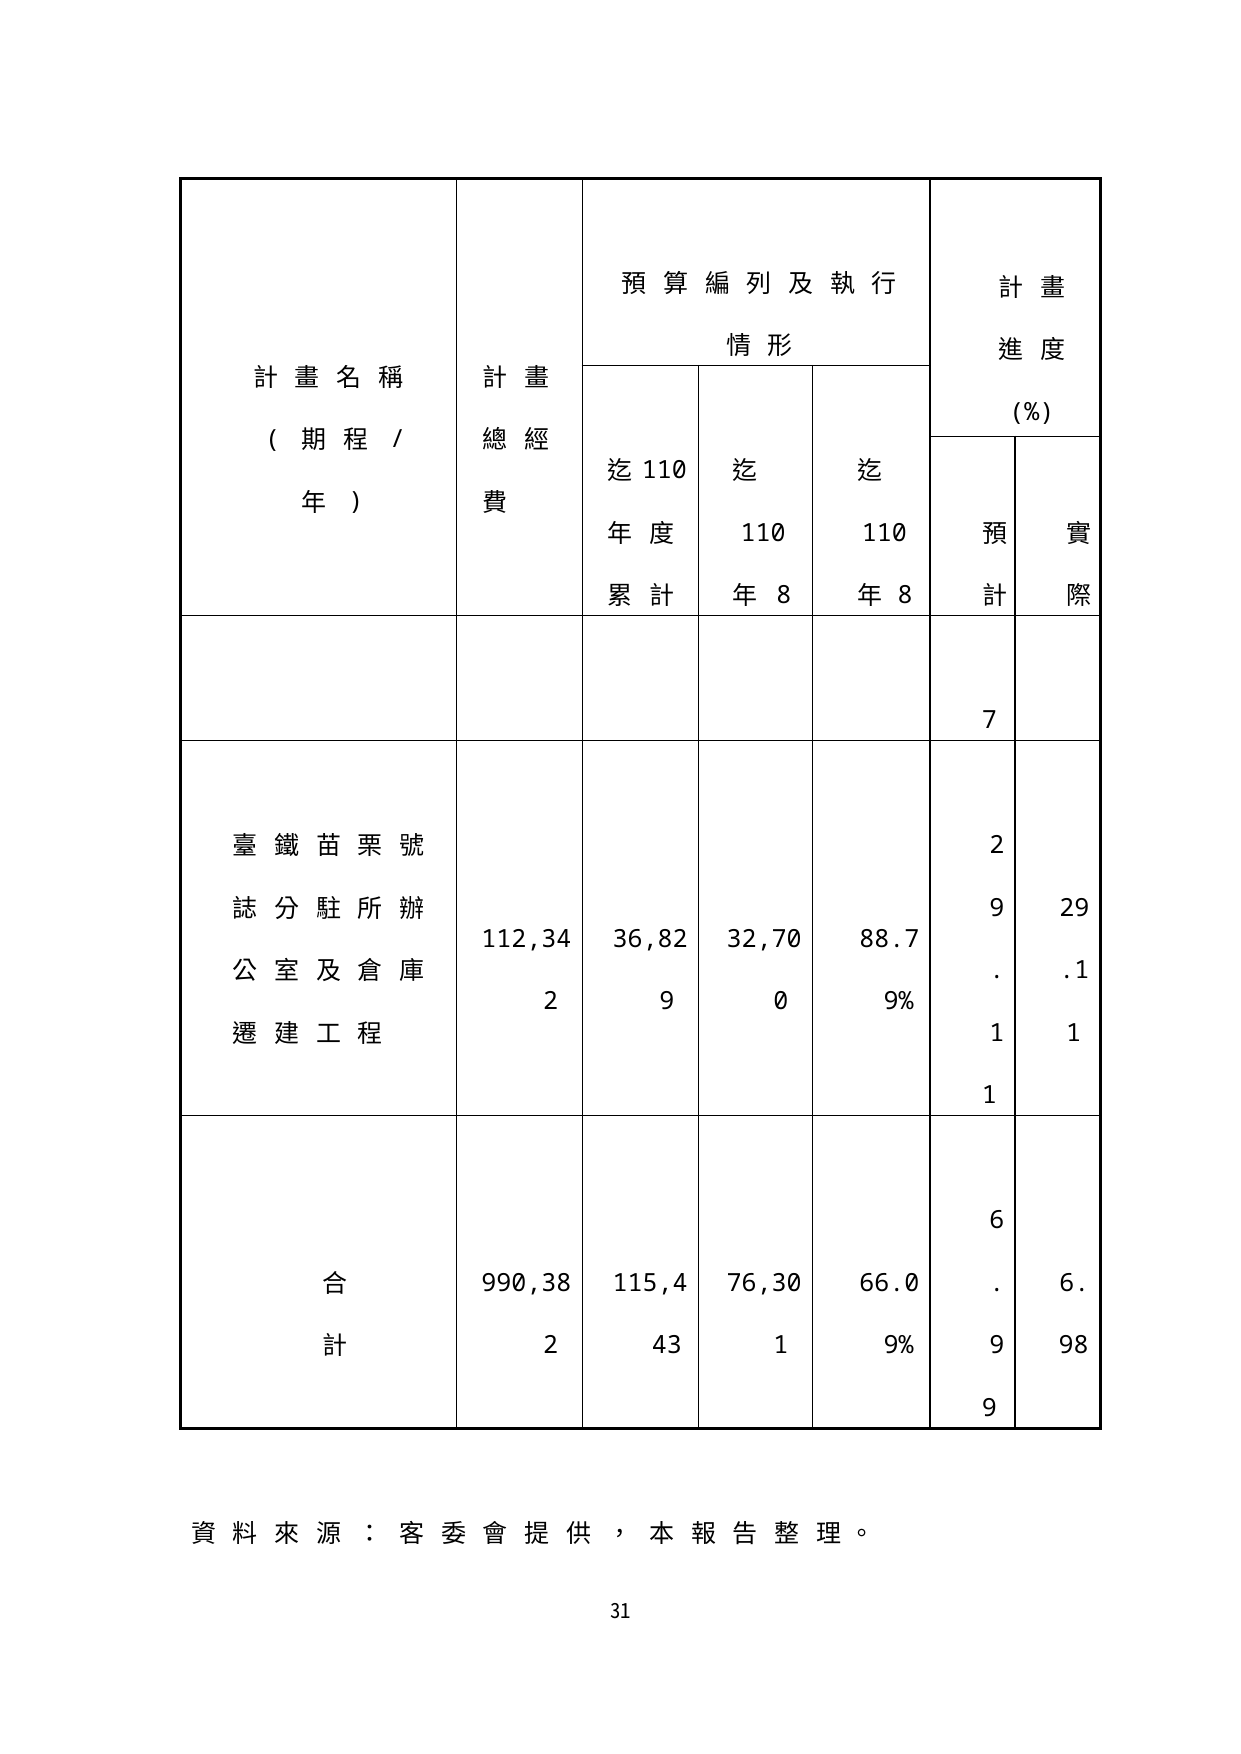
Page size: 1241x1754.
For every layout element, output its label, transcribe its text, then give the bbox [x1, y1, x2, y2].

table_header 預算編列及執行情形 [583, 180, 929, 365]
table_header 計畫總經費 [457, 180, 582, 615]
table_cell 6.99 [931, 1116, 1014, 1427]
table_cell [699, 616, 812, 740]
table_cell 112,342 [457, 741, 582, 1115]
table_cell 36,829 [583, 741, 698, 1115]
table_cell [1016, 616, 1099, 740]
table_header 計畫名稱(期程/年) [182, 180, 456, 615]
table_cell 29.11 [1016, 741, 1099, 1115]
text 資料來源：客委會提供，本報告整理。 [169, 1490, 1058, 1552]
table_cell 6.98 [1016, 1116, 1099, 1427]
table_cell 115,443 [583, 1116, 698, 1427]
table_cell 66.09% [813, 1116, 929, 1427]
table_cell 迄110年8月累計執行數(2) [699, 366, 812, 615]
table_cell 88.79% [813, 741, 929, 1115]
table_cell [457, 616, 582, 740]
table_cell 預計 [931, 437, 1014, 615]
table_cell 990,382 [457, 1116, 582, 1427]
table_cell 29.11 [931, 741, 1014, 1115]
table_cell [583, 616, 698, 740]
table_header 計畫進度(%) [931, 180, 1099, 436]
table_cell 7 [931, 616, 1014, 740]
table_cell 76,301 [699, 1116, 812, 1427]
table_cell 32,700 [699, 741, 812, 1115]
table_cell 迄110年度累計預算編列數(1) [583, 366, 698, 615]
table_cell 實際 [1016, 437, 1099, 615]
table_cell [813, 616, 929, 740]
table_cell 臺鐵苗栗號誌分駐所辦公室及倉庫遷建工程 [182, 741, 456, 1115]
table_cell 合 計 [182, 1116, 456, 1427]
table_cell [182, 616, 456, 740]
table_cell 迄110年8月累計預算執行率(2)/(1) [813, 366, 929, 615]
